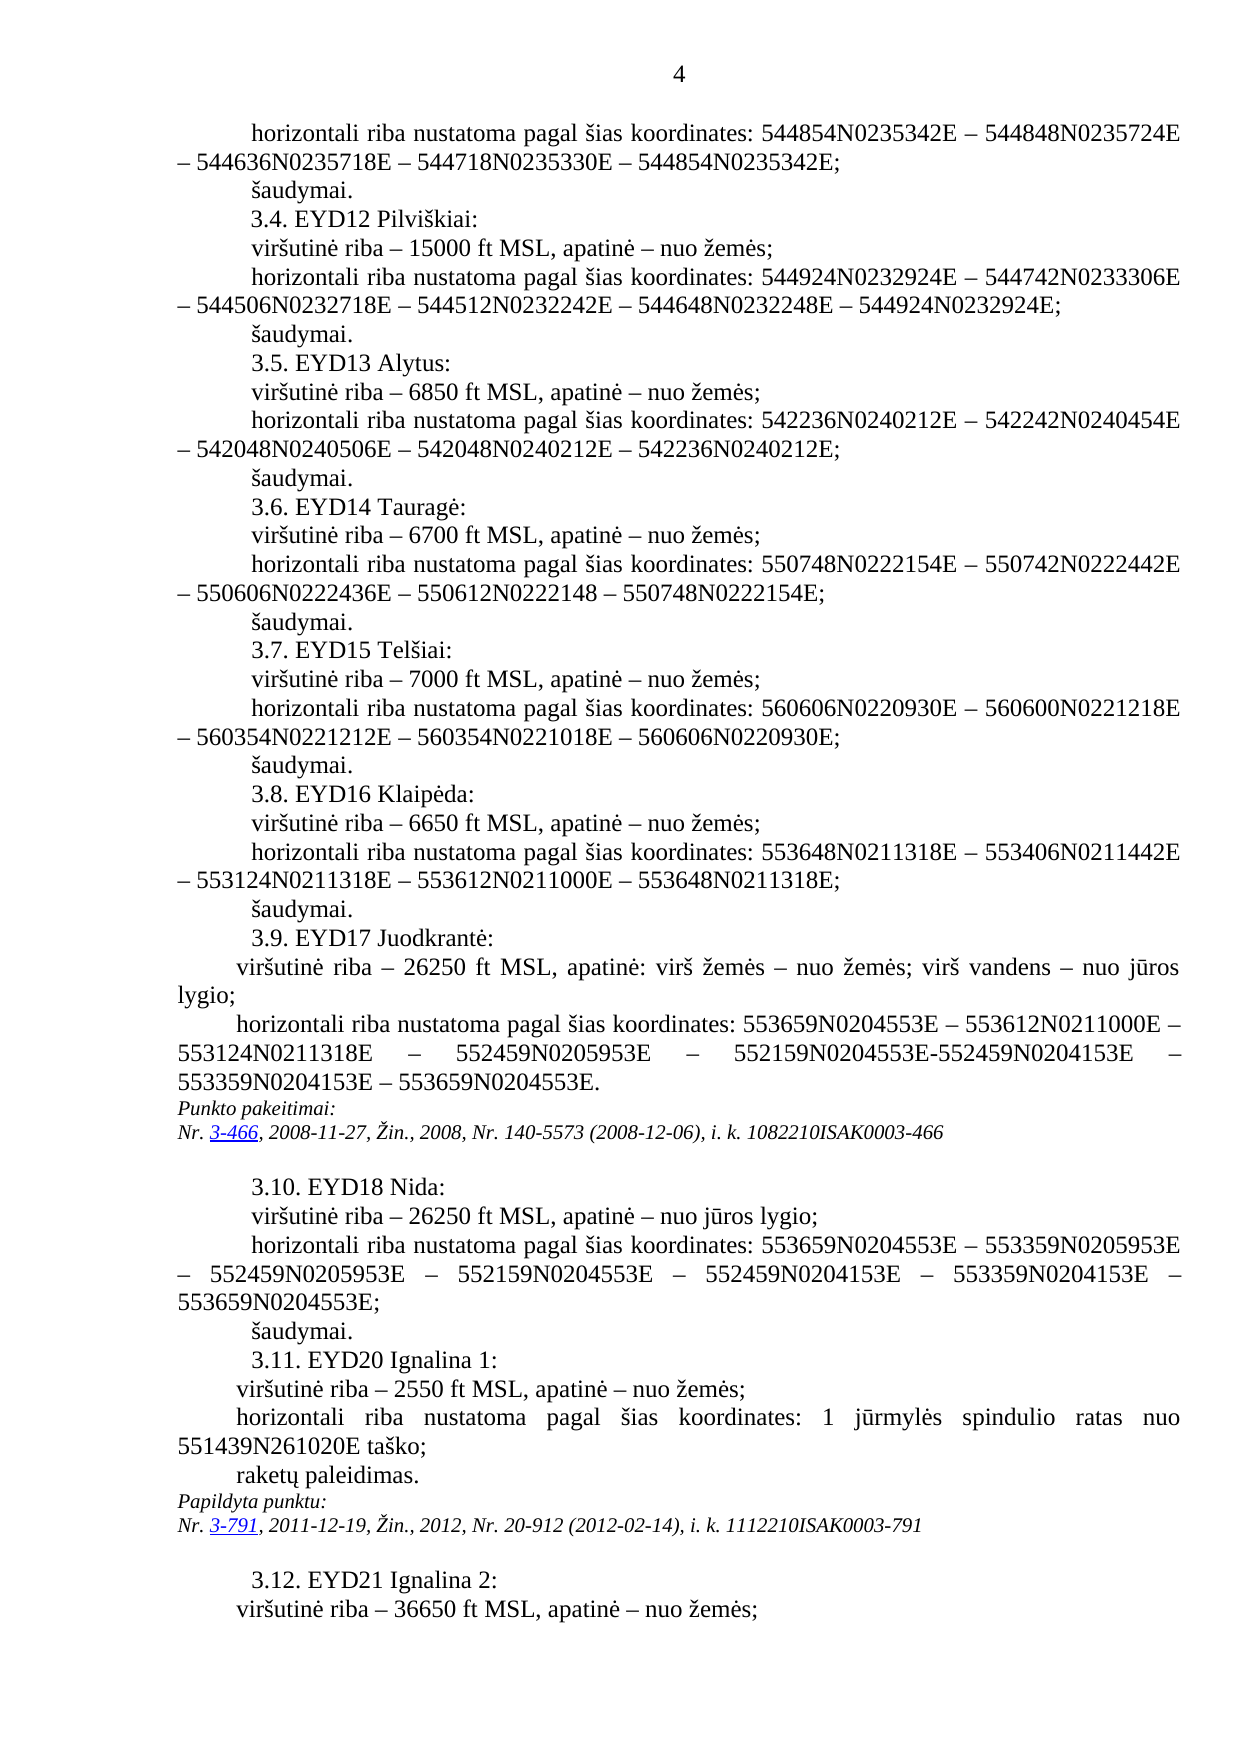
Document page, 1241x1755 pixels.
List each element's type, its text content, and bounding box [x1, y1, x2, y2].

text Nr. 3-466, 2008-11-27, Žin., 2008, Nr. 140-5573 (2008-12-06), i. k. 1082210ISAK0003-466 [177, 1120, 1181, 1144]
text viršutinė riba – 2550 ft MSL, apatinė – nuo žemės; [177, 1374, 1181, 1402]
text viršutinė riba – 36650 ft MSL, apatinė – nuo žemės; [177, 1594, 1181, 1623]
text viršutinė riba – 6700 ft MSL, apatinė – nuo žemės; [177, 521, 1181, 549]
text šaudymai. [177, 319, 1181, 348]
text viršutinė riba – 7000 ft MSL, apatinė – nuo žemės; [177, 664, 1181, 693]
text 3.7. EYD15 Telšiai: [177, 636, 1181, 664]
text viršutinė riba – 6850 ft MSL, apatinė – nuo žemės; [177, 377, 1181, 406]
text viršutinė riba – 15000 ft MSL, apatinė – nuo žemės; [177, 233, 1181, 262]
text horizontali riba nustatoma pagal šias koordinates: 553648N0211318E – 553406N0211442E – 553124N0211318E – 553612N0211000E – 553648N0211318E; [177, 837, 1181, 894]
text šaudymai. [177, 751, 1181, 779]
text šaudymai. [177, 894, 1181, 923]
text 3.10. EYD18 Nida: [177, 1172, 1181, 1201]
text horizontali riba nustatoma pagal šias koordinates: 542236N0240212E – 542242N0240454E – 542048N0240506E – 542048N0240212E – 542236N0240212E; [177, 406, 1181, 463]
text 3.4. EYD12 Pilviškiai: [210, 204, 1181, 233]
text šaudymai. [177, 463, 1181, 492]
text viršutinė riba – 26250 ft MSL, apatinė – nuo jūros lygio; [177, 1201, 1181, 1230]
text raketų paleidimas. [177, 1460, 1181, 1489]
text šaudymai. [177, 176, 1181, 204]
text Punkto pakeitimai: [177, 1096, 1181, 1120]
text 3.9. EYD17 Juodkrantė: [177, 923, 1181, 952]
text 3.6. EYD14 Tauragė: [177, 492, 1181, 521]
text 3.5. EYD13 Alytus: [177, 348, 1181, 377]
text horizontali riba nustatoma pagal šias koordinates: 544924N0232924E – 544742N0233306E – 544506N0232718E – 544512N0232242E – 544648N0232248E – 544924N0232924E; [177, 262, 1181, 319]
text horizontali riba nustatoma pagal šias koordinates: 553659N0204553E – 553612N0211000E – 553124N0211318E – 552459N0205953E – 552159N0204553E-552459N0204153E – 553359N0204153E – 553659N0204553E. [177, 1009, 1181, 1096]
text 3.12. EYD21 Ignalina 2: [177, 1566, 1181, 1594]
text horizontali riba nustatoma pagal šias koordinates: 1 jūrmylės spindulio ratas nuo 551439N261020E taško; [177, 1402, 1181, 1460]
text Nr. 3-791, 2011-12-19, Žin., 2012, Nr. 20-912 (2012-02-14), i. k. 1112210ISAK0003-791 [177, 1513, 1181, 1537]
text 3.8. EYD16 Klaipėda: [177, 779, 1181, 808]
text horizontali riba nustatoma pagal šias koordinates: 550748N0222154E – 550742N0222442E – 550606N0222436E – 550612N0222148 – 550748N0222154E; [177, 549, 1181, 607]
text Papildyta punktu: [177, 1489, 1181, 1513]
text horizontali riba nustatoma pagal šias koordinates: 553659N0204553E – 553359N0205953E – 552459N0205953E – 552159N0204553E – 552459N0204153E – 553359N0204153E – 553659N0204553E; [177, 1230, 1181, 1316]
text šaudymai. [177, 607, 1181, 636]
text 3.11. EYD20 Ignalina 1: [177, 1345, 1181, 1374]
text viršutinė riba – 26250 ft MSL, apatinė: virš žemės – nuo žemės; virš vandens – nuo jūros lygio; [177, 952, 1181, 1009]
text horizontali riba nustatoma pagal šias koordinates: 560606N0220930E – 560600N0221218E – 560354N0221212E – 560354N0221018E – 560606N0220930E; [177, 693, 1181, 751]
text šaudymai. [177, 1316, 1181, 1345]
text horizontali riba nustatoma pagal šias koordinates: 544854N0235342E – 544848N0235724E – 544636N0235718E – 544718N0235330E – 544854N0235342E; [177, 118, 1181, 176]
text viršutinė riba – 6650 ft MSL, apatinė – nuo žemės; [177, 808, 1181, 837]
